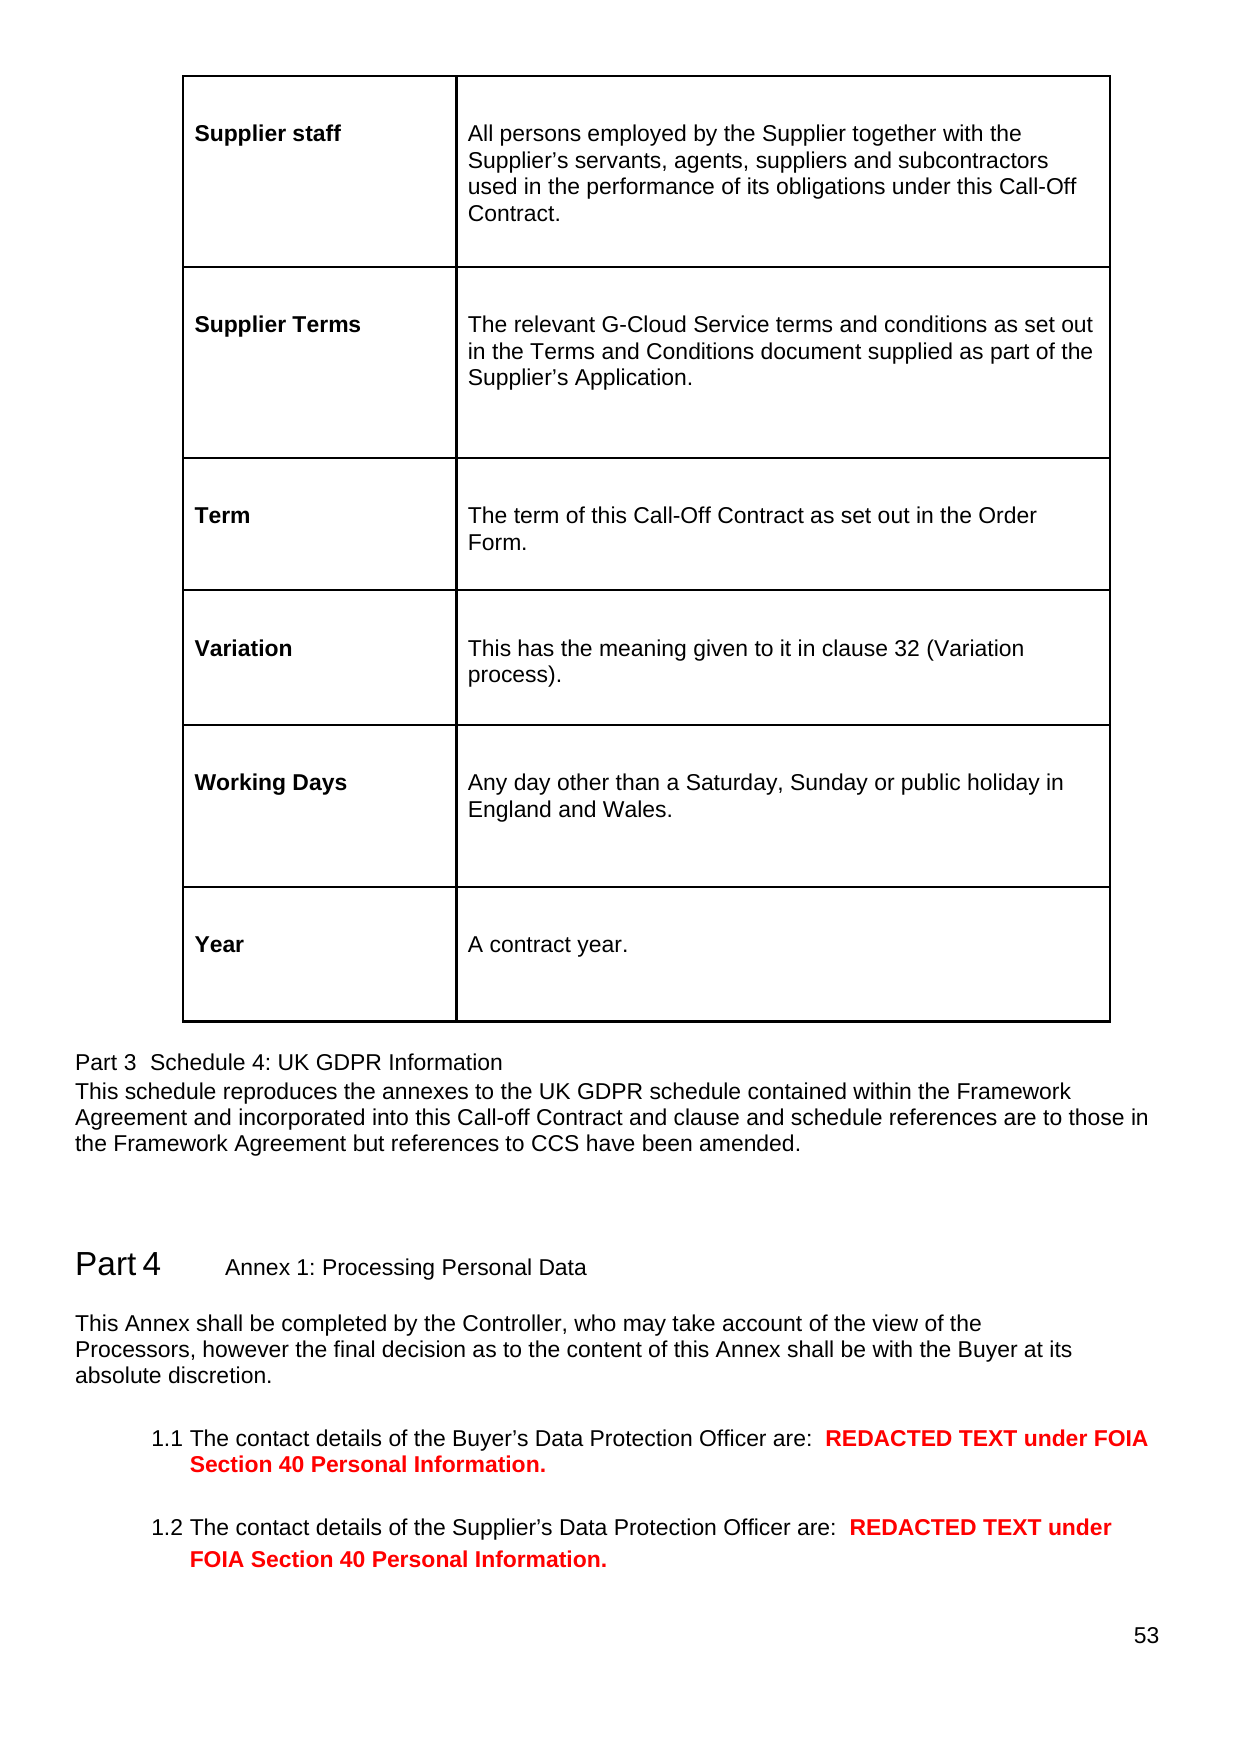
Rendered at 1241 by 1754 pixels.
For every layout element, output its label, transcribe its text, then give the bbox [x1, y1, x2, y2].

list The contact details of the Supplier’s Data Protection Officer are: REDACTED TEXT under FOIA Section 40 Personal Information. [151, 1514, 1165, 1572]
table_header Supplier staff [184, 77, 455, 266]
subtitle Schedule 4: UK GDPR Information [75, 1049, 1165, 1075]
table_cell Term [184, 459, 455, 589]
text Processors, however the final decision as to the content of this Annex shall be with the Buyer at its absolute discretion. [75, 1336, 1164, 1388]
table_cell Year [184, 888, 455, 1020]
table_cell This has the meaning given to it in clause 32 (Variation process). [458, 591, 1109, 724]
list The contact details of the Buyer’s Data Protection Officer are: REDACTED TEXT under FOIA Section 40 Personal Information. [151, 1424, 1165, 1477]
text This schedule reproduces the annexes to the UK GDPR schedule contained within the Framework Agreement and incorporated into this Call-off Contract and clause and schedule references are to those in the Framework Agreement but references to CCS have been amended. [75, 1078, 1164, 1157]
table_cell The relevant G-Cloud Service terms and conditions as set out in the Terms and Conditions document supplied as part of the Supplier’s Application. [458, 268, 1109, 457]
table_cell Supplier Terms [184, 268, 455, 457]
table_cell Working Days [184, 726, 455, 886]
text This Annex shall be completed by the Controller, who may take account of the view of the [75, 1309, 1164, 1336]
table_header All persons employed by the Supplier together with the Supplier’s servants, agents, suppliers and subcontractors used in the performance of its obligations under this Call-Off Contract. [458, 77, 1109, 266]
table_cell A contract year. [458, 888, 1109, 1020]
subtitle Annex 1: Processing Personal Data [75, 1244, 1165, 1282]
table_cell Any day other than a Saturday, Sunday or public holiday in England and Wales. [458, 726, 1109, 886]
table_cell Variation [184, 591, 455, 724]
table_cell The term of this Call-Off Contract as set out in the Order Form. [458, 459, 1109, 589]
